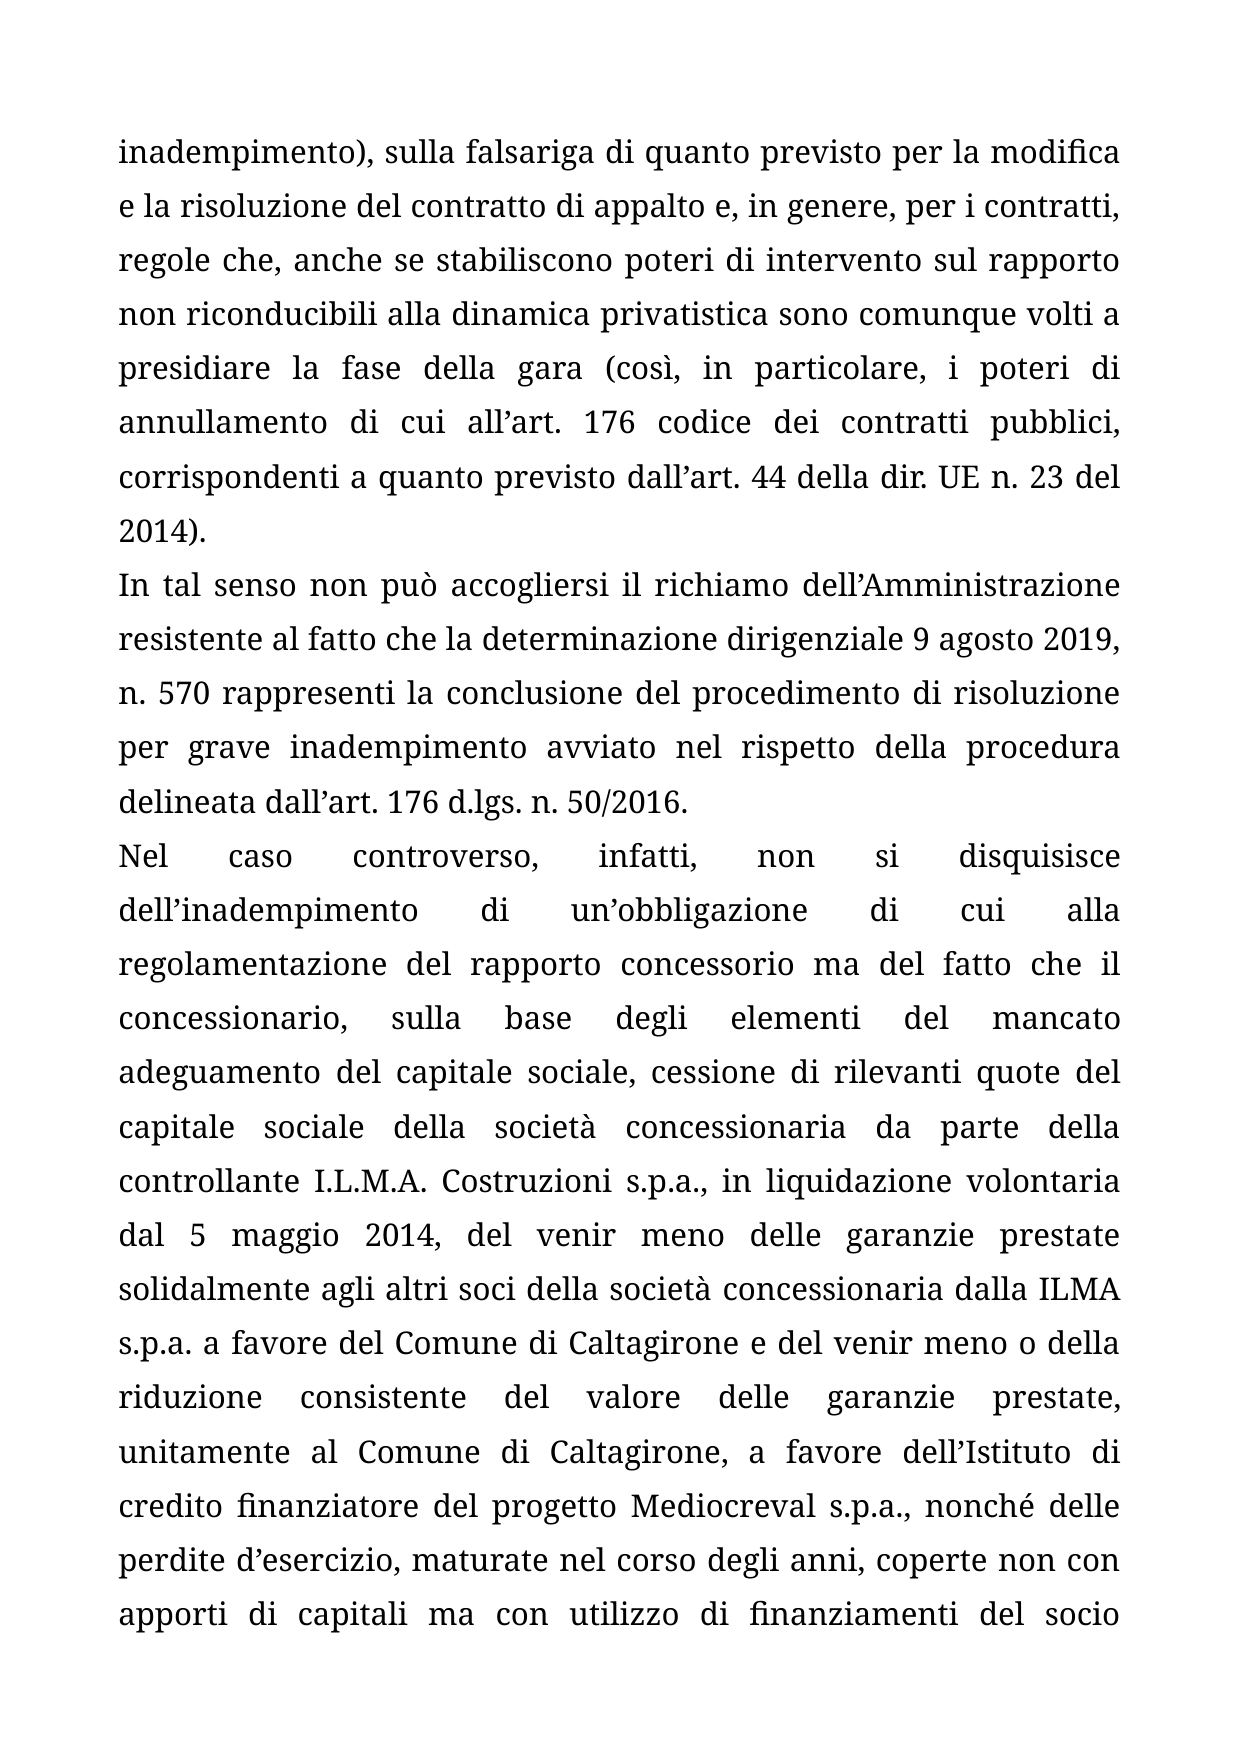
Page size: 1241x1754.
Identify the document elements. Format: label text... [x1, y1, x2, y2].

text inadempimento), sulla falsariga di quanto previsto per la modifica e la risoluzione del contratto di appalto e, in genere, per i contratti, regole che, anche se stabiliscono poteri di intervento sul rapporto non riconducibili alla dinamica privatistica sono comunque volti a presidiare la fase della gara (così, in particolare, i poteri di annullamento di cui all’art. 176 codice dei contratti pubblici, corrispondenti a quanto previsto dall’art. 44 della dir. UE n. 23 del 2014). [118, 118, 1122, 551]
text Nel caso controverso, infatti, non si disquisisce dell’inadempimento di un’obbligazione di cui alla regolamentazione del rapporto concessorio ma del fatto che il concessionario, sulla base degli elementi del mancato adeguamento del capitale sociale, cessione di rilevanti quote del capitale sociale della società concessionaria da parte della controllante I.L.M.A. Costruzioni s.p.a., in liquidazione volontaria dal 5 maggio 2014, del venir meno delle garanzie prestate solidalmente agli altri soci della società concessionaria dalla ILMA s.p.a. a favore del Comune di Caltagirone e del venir meno o della riduzione consistente del valore delle garanzie prestate, unitamente al Comune di Caltagirone, a favore dell’Istituto di credito finanziatore del progetto Mediocreval s.p.a., nonché delle perdite d’esercizio, maturate nel corso degli anni, coperte non con apporti di capitali ma con utilizzo di finanziamenti del socio [118, 822, 1122, 1635]
text In tal senso non può accogliersi il richiamo dell’Amministrazione resistente al fatto che la determinazione dirigenziale 9 agosto 2019, n. 570 rappresenti la conclusione del procedimento di risoluzione per grave inadempimento avviato nel rispetto della procedura delineata dall’art. 176 d.lgs. n. 50/2016. [118, 551, 1122, 822]
